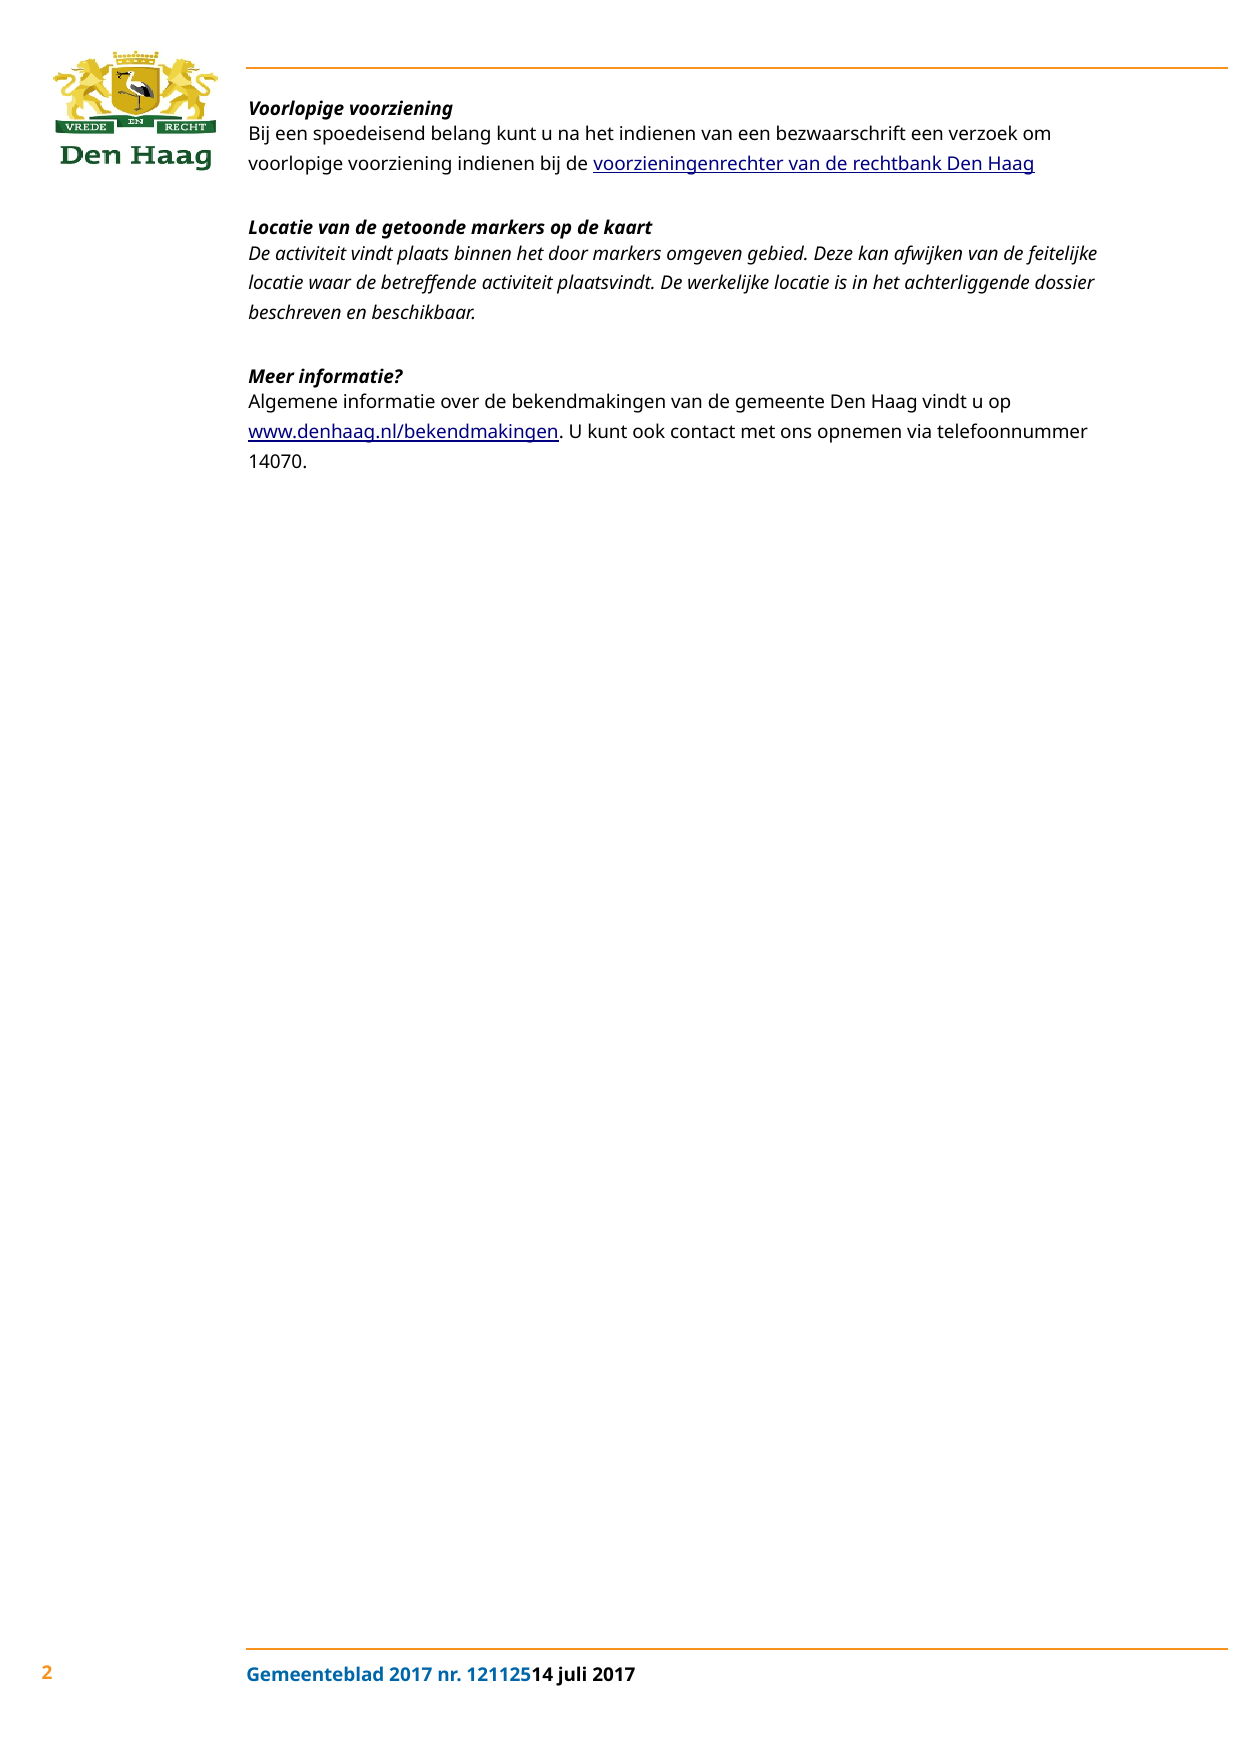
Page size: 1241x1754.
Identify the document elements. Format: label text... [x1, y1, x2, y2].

picture [41, 47, 231, 172]
text Algemene informatie over de bekendmakingen van de gemeente Den Haag vindt u op www.denhaag.nl/bekendmakingen. U kunt ook contact met ons opnemen via telefoonnummer 14070. [248, 389, 1152, 473]
text Locatie van de getoonde markers op de kaart [248, 214, 1152, 240]
text De activiteit vindt plaats binnen het door markers omgeven gebied. Deze kan afwijken van de feitelijke locatie waar de betreffende activiteit plaatsvindt. De werkelijke locatie is in het achterliggende dossier beschreven en beschikbaar. [248, 240, 1152, 325]
text Meer informatie? [248, 363, 1152, 389]
text Voorlopige voorziening [248, 95, 1152, 121]
text Bij een spoedeisend belang kunt u na het indienen van een bezwaarschrift een verzoek om voorlopige voorziening indienen bij de voorzieningenrechter van de rechtbank Den Haag [248, 121, 1152, 176]
